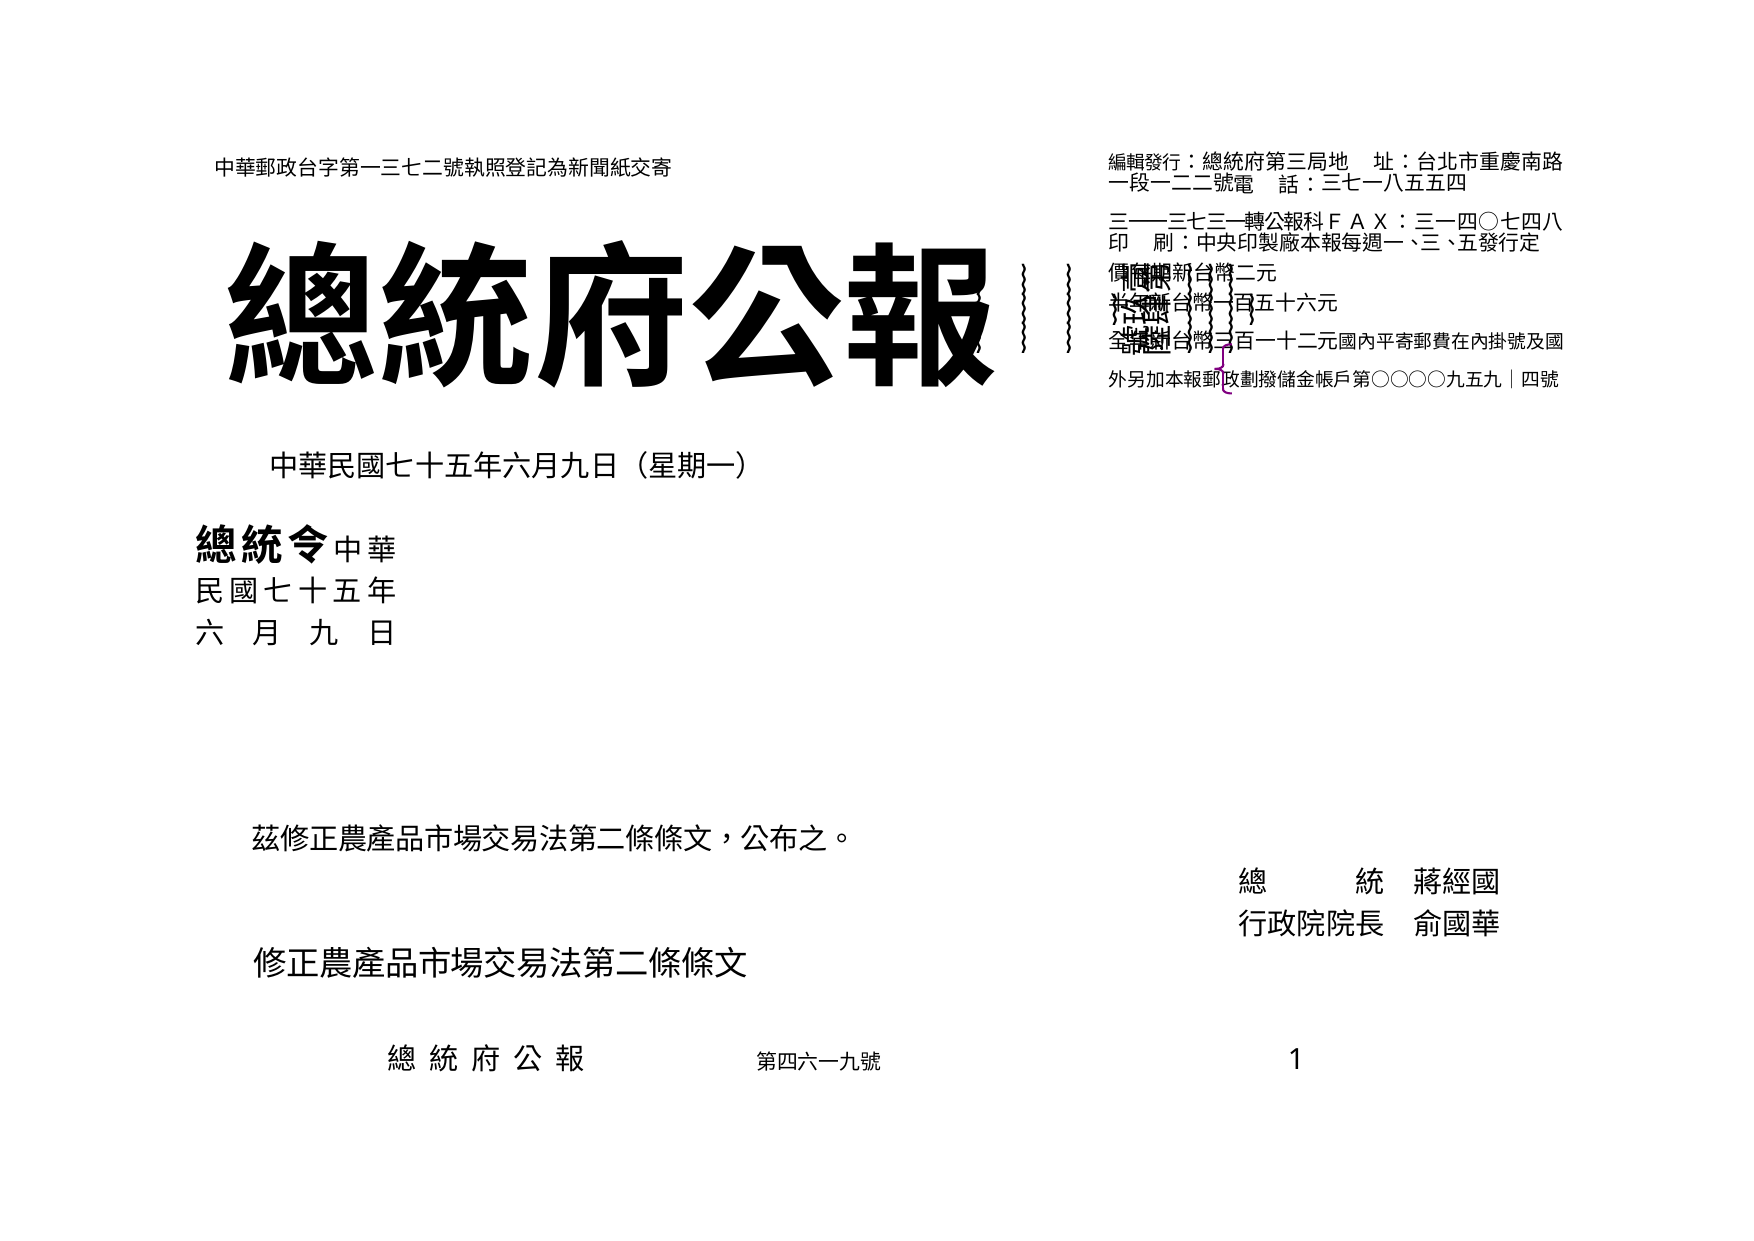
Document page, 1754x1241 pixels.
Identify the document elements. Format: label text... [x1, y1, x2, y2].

text 總 統 蔣經國 [195, 862, 1501, 899]
text 茲修正農產品市場交易法第二條條文，公布之。 [195, 819, 1559, 857]
text 行政院院長 俞國華 [195, 904, 1501, 942]
table_header 總統令中華民國七十五年六月九日 [192, 502, 399, 819]
text 修正農產品市場交易法第二條條文 [253, 942, 1559, 984]
table_header [399, 502, 986, 819]
